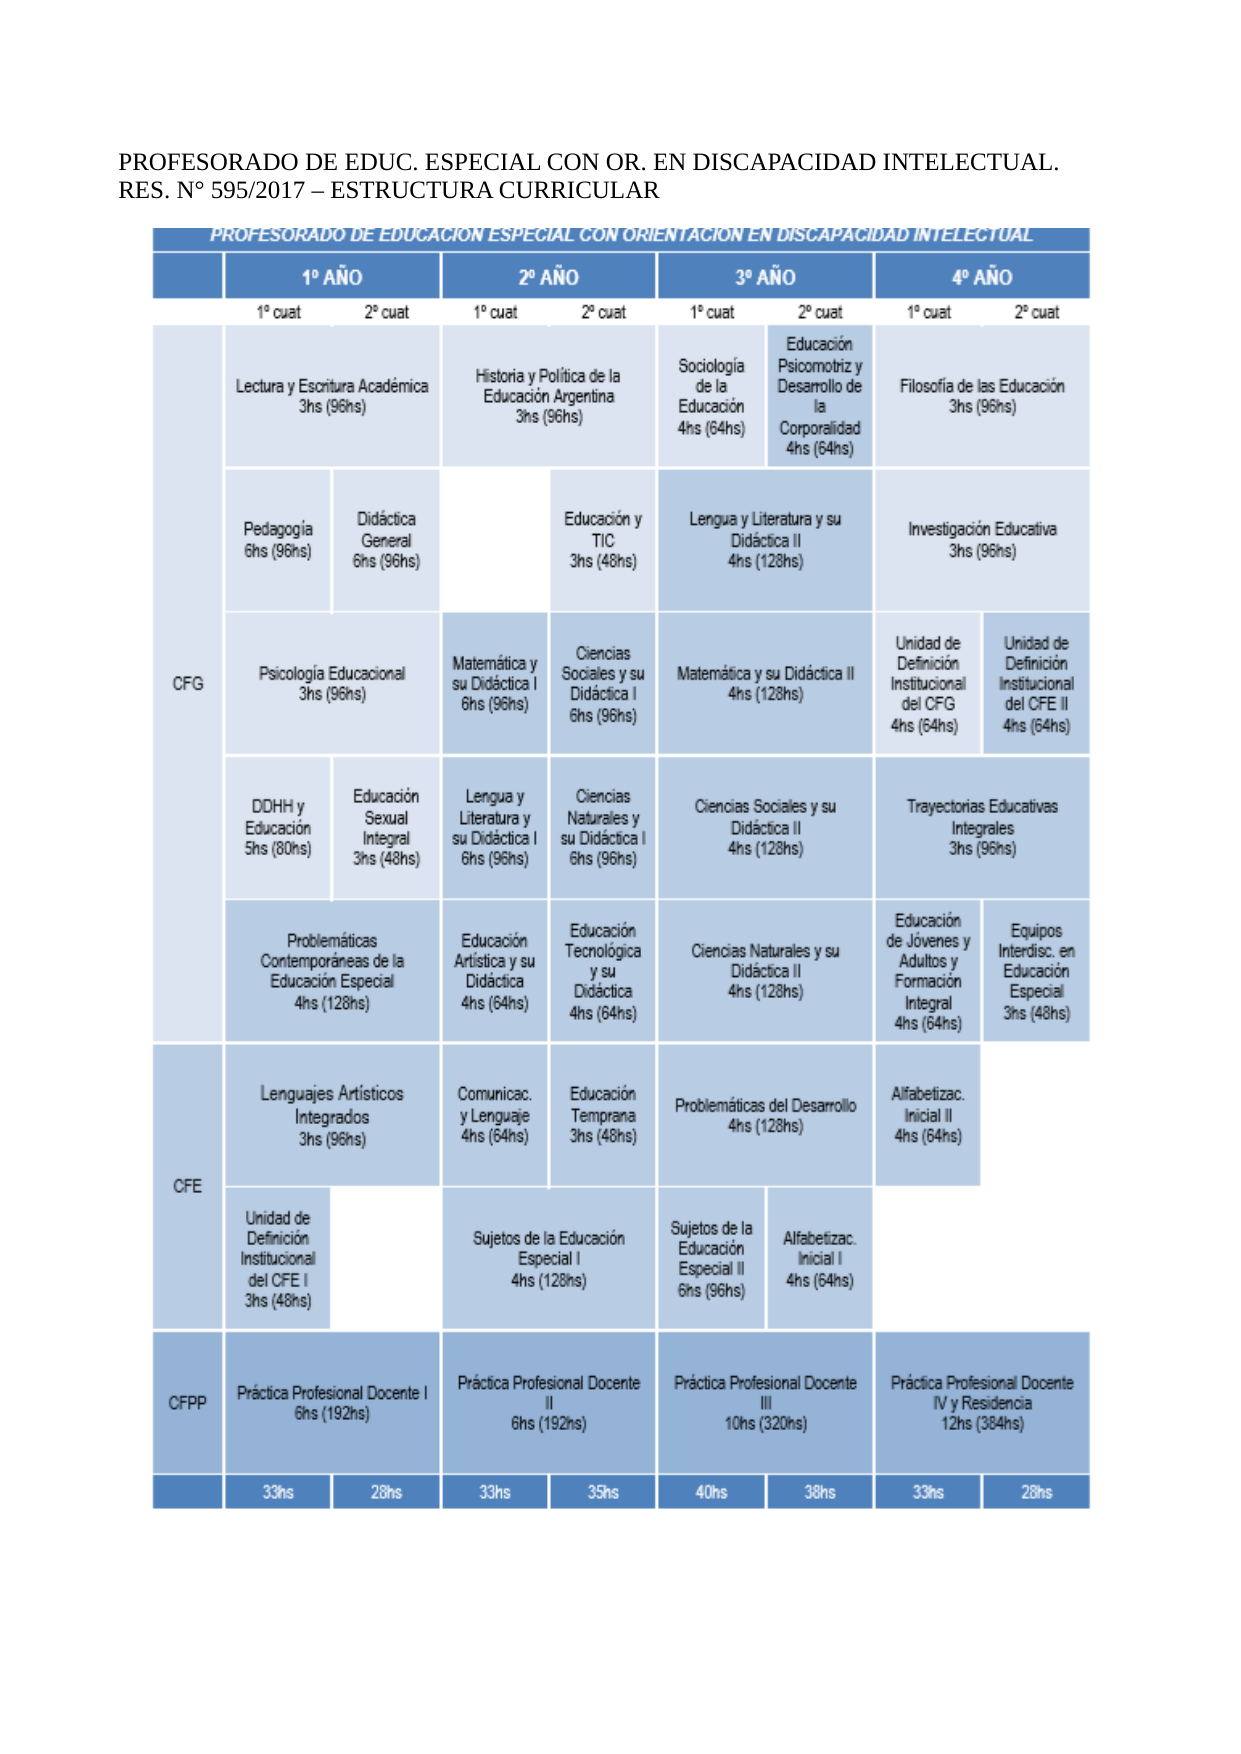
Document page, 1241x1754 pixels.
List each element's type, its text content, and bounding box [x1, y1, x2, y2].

picture [150, 228, 1095, 1514]
text RES. N° 595/2017 – ESTRUCTURA CURRICULAR [118, 176, 1122, 204]
text PROFESORADO DE EDUC. ESPECIAL CON OR. EN DISCAPACIDAD INTELECTUAL. [118, 147, 1122, 176]
